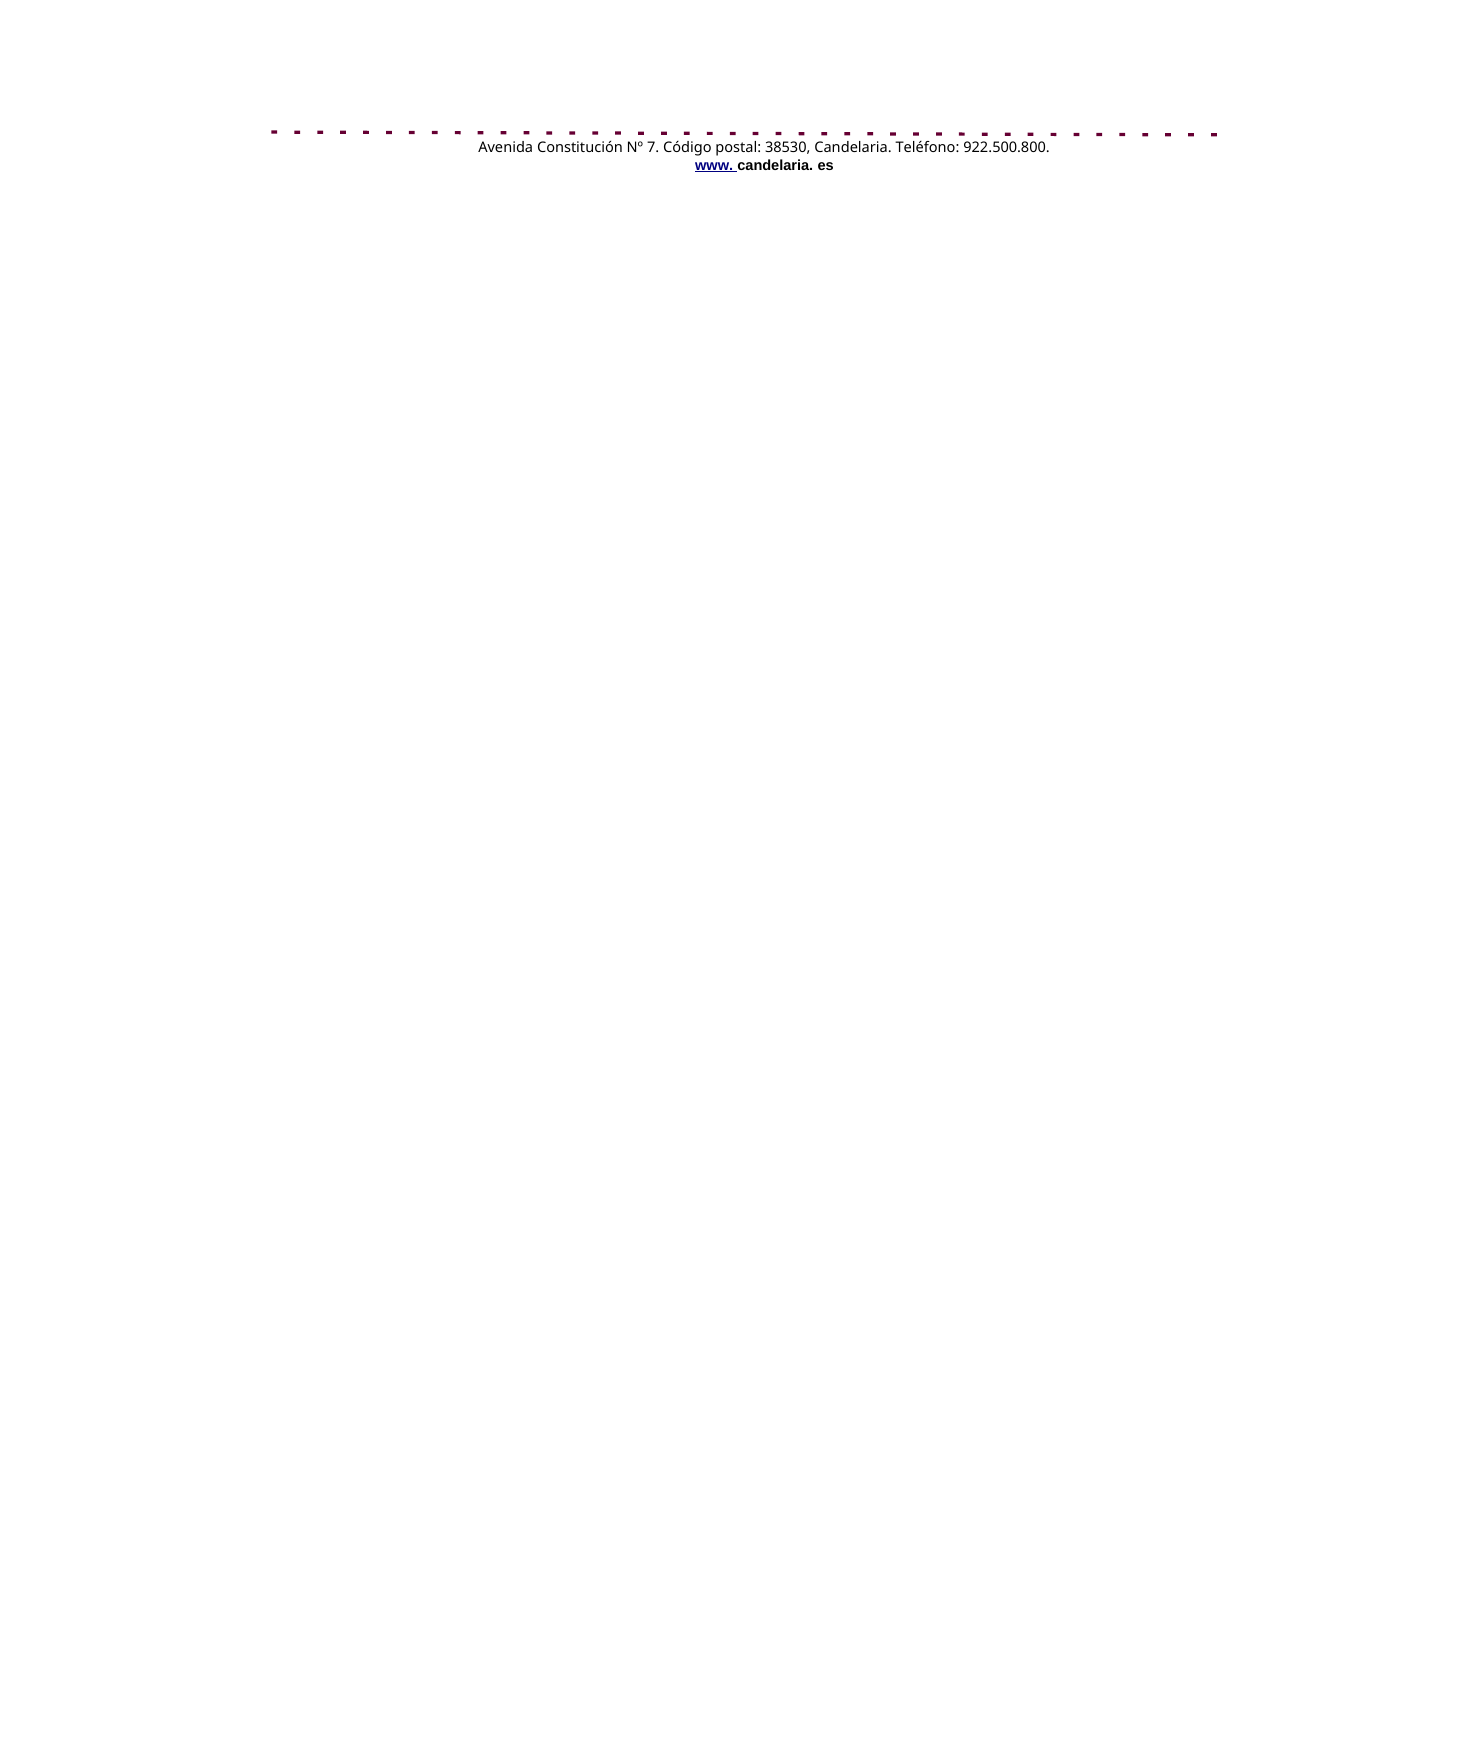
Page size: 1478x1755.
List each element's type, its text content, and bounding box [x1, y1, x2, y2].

text Avenida Constitución Nº 7. Código postal: 38530, Candelaria. Teléfono: 922.500.800. [411, 126, 1117, 157]
text www. candelaria. es [412, 157, 1117, 173]
